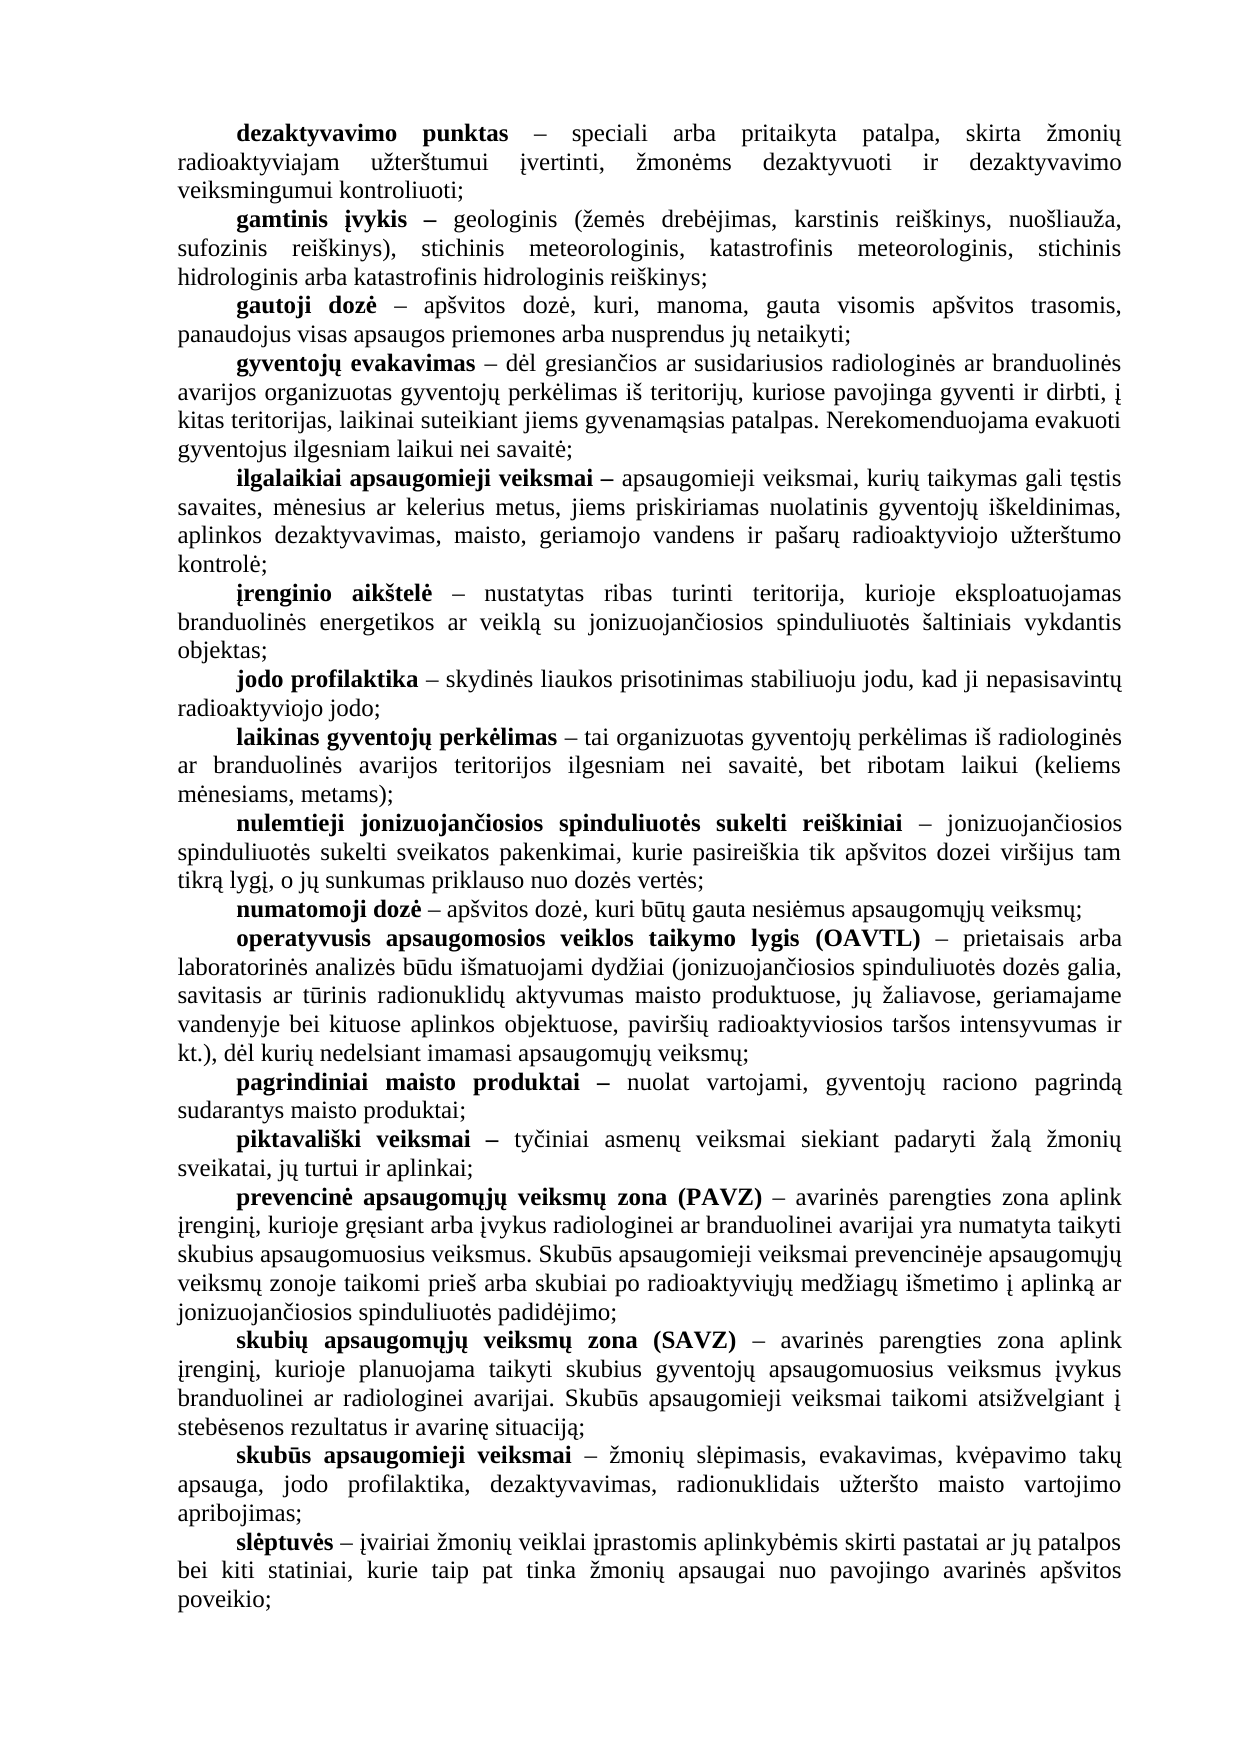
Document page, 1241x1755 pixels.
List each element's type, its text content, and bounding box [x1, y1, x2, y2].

text piktavališki veiksmai – tyčiniai asmenų veiksmai siekiant padaryti žalą žmonių sveikatai, jų turtui ir aplinkai; [177, 1124, 1122, 1182]
text ilgalaikiai apsaugomieji veiksmai – apsaugomieji veiksmai, kurių taikymas gali tęstis savaites, mėnesius ar kelerius metus, jiems priskiriamas nuolatinis gyventojų iškeldinimas, aplinkos dezaktyvavimas, maisto, geriamojo vandens ir pašarų radioaktyviojo užterštumo kontrolė; [177, 463, 1122, 578]
text prevencinė apsaugomųjų veiksmų zona (PAVZ) – avarinės parengties zona aplink įrenginį, kurioje gręsiant arba įvykus radiologinei ar branduolinei avarijai yra numatyta taikyti skubius apsaugomuosius veiksmus. Skubūs apsaugomieji veiksmai prevencinėje apsaugomųjų veiksmų zonoje taikomi prieš arba skubiai po radioaktyviųjų medžiagų išmetimo į aplinką ar jonizuojančiosios spinduliuotės padidėjimo; [177, 1182, 1122, 1326]
text gyventojų evakavimas – dėl gresiančios ar susidariusios radiologinės ar branduolinės avarijos organizuotas gyventojų perkėlimas iš teritorijų, kuriose pavojinga gyventi ir dirbti, į kitas teritorijas, laikinai suteikiant jiems gyvenamąsias patalpas. Nerekomenduojama evakuoti gyventojus ilgesniam laikui nei savaitė; [177, 348, 1122, 463]
text numatomoji dozė – apšvitos dozė, kuri būtų gauta nesiėmus apsaugomųjų veiksmų; [177, 894, 1122, 923]
text pagrindiniai maisto produktai – nuolat vartojami, gyventojų raciono pagrindą sudarantys maisto produktai; [177, 1067, 1122, 1124]
text jodo profilaktika – skydinės liaukos prisotinimas stabiliuoju jodu, kad ji nepasisavintų radioaktyviojo jodo; [177, 664, 1122, 722]
text skubių apsaugomųjų veiksmų zona (SAVZ) – avarinės parengties zona aplink įrenginį, kurioje planuojama taikyti skubius gyventojų apsaugomuosius veiksmus įvykus branduolinei ar radiologinei avarijai. Skubūs apsaugomieji veiksmai taikomi atsižvelgiant į stebėsenos rezultatus ir avarinę situaciją; [177, 1326, 1122, 1441]
text slėptuvės – įvairiai žmonių veiklai įprastomis aplinkybėmis skirti pastatai ar jų patalpos bei kiti statiniai, kurie taip pat tinka žmonių apsaugai nuo pavojingo avarinės apšvitos poveikio; [177, 1527, 1122, 1613]
text operatyvusis apsaugomosios veiklos taikymo lygis (OAVTL) – prietaisais arba laboratorinės analizės būdu išmatuojami dydžiai (jonizuojančiosios spinduliuotės dozės galia, savitasis ar tūrinis radionuklidų aktyvumas maisto produktuose, jų žaliavose, geriamajame vandenyje bei kituose aplinkos objektuose, paviršių radioaktyviosios taršos intensyvumas ir kt.), dėl kurių nedelsiant imamasi apsaugomųjų veiksmų; [177, 923, 1122, 1067]
text skubūs apsaugomieji veiksmai – žmonių slėpimasis, evakavimas, kvėpavimo takų apsauga, jodo profilaktika, dezaktyvavimas, radionuklidais užteršto maisto vartojimo apribojimas; [177, 1441, 1122, 1527]
text įrenginio aikštelė – nustatytas ribas turinti teritorija, kurioje eksploatuojamas branduolinės energetikos ar veiklą su jonizuojančiosios spinduliuotės šaltiniais vykdantis objektas; [177, 578, 1122, 664]
text gamtinis įvykis – geologinis (žemės drebėjimas, karstinis reiškinys, nuošliauža, sufozinis reiškinys), stichinis meteorologinis, katastrofinis meteorologinis, stichinis hidrologinis arba katastrofinis hidrologinis reiškinys; [177, 204, 1122, 291]
text laikinas gyventojų perkėlimas – tai organizuotas gyventojų perkėlimas iš radiologinės ar branduolinės avarijos teritorijos ilgesniam nei savaitė, bet ribotam laikui (keliems mėnesiams, metams); [177, 722, 1122, 808]
text gautoji dozė – apšvitos dozė, kuri, manoma, gauta visomis apšvitos trasomis, panaudojus visas apsaugos priemones arba nusprendus jų netaikyti; [177, 291, 1122, 348]
text dezaktyvavimo punktas – speciali arba pritaikyta patalpa, skirta žmonių radioaktyviajam užterštumui įvertinti, žmonėms dezaktyvuoti ir dezaktyvavimo veiksmingumui kontroliuoti; [177, 118, 1122, 204]
text nulemtieji jonizuojančiosios spinduliuotės sukelti reiškiniai – jonizuojančiosios spinduliuotės sukelti sveikatos pakenkimai, kurie pasireiškia tik apšvitos dozei viršijus tam tikrą lygį, o jų sunkumas priklauso nuo dozės vertės; [177, 808, 1122, 894]
